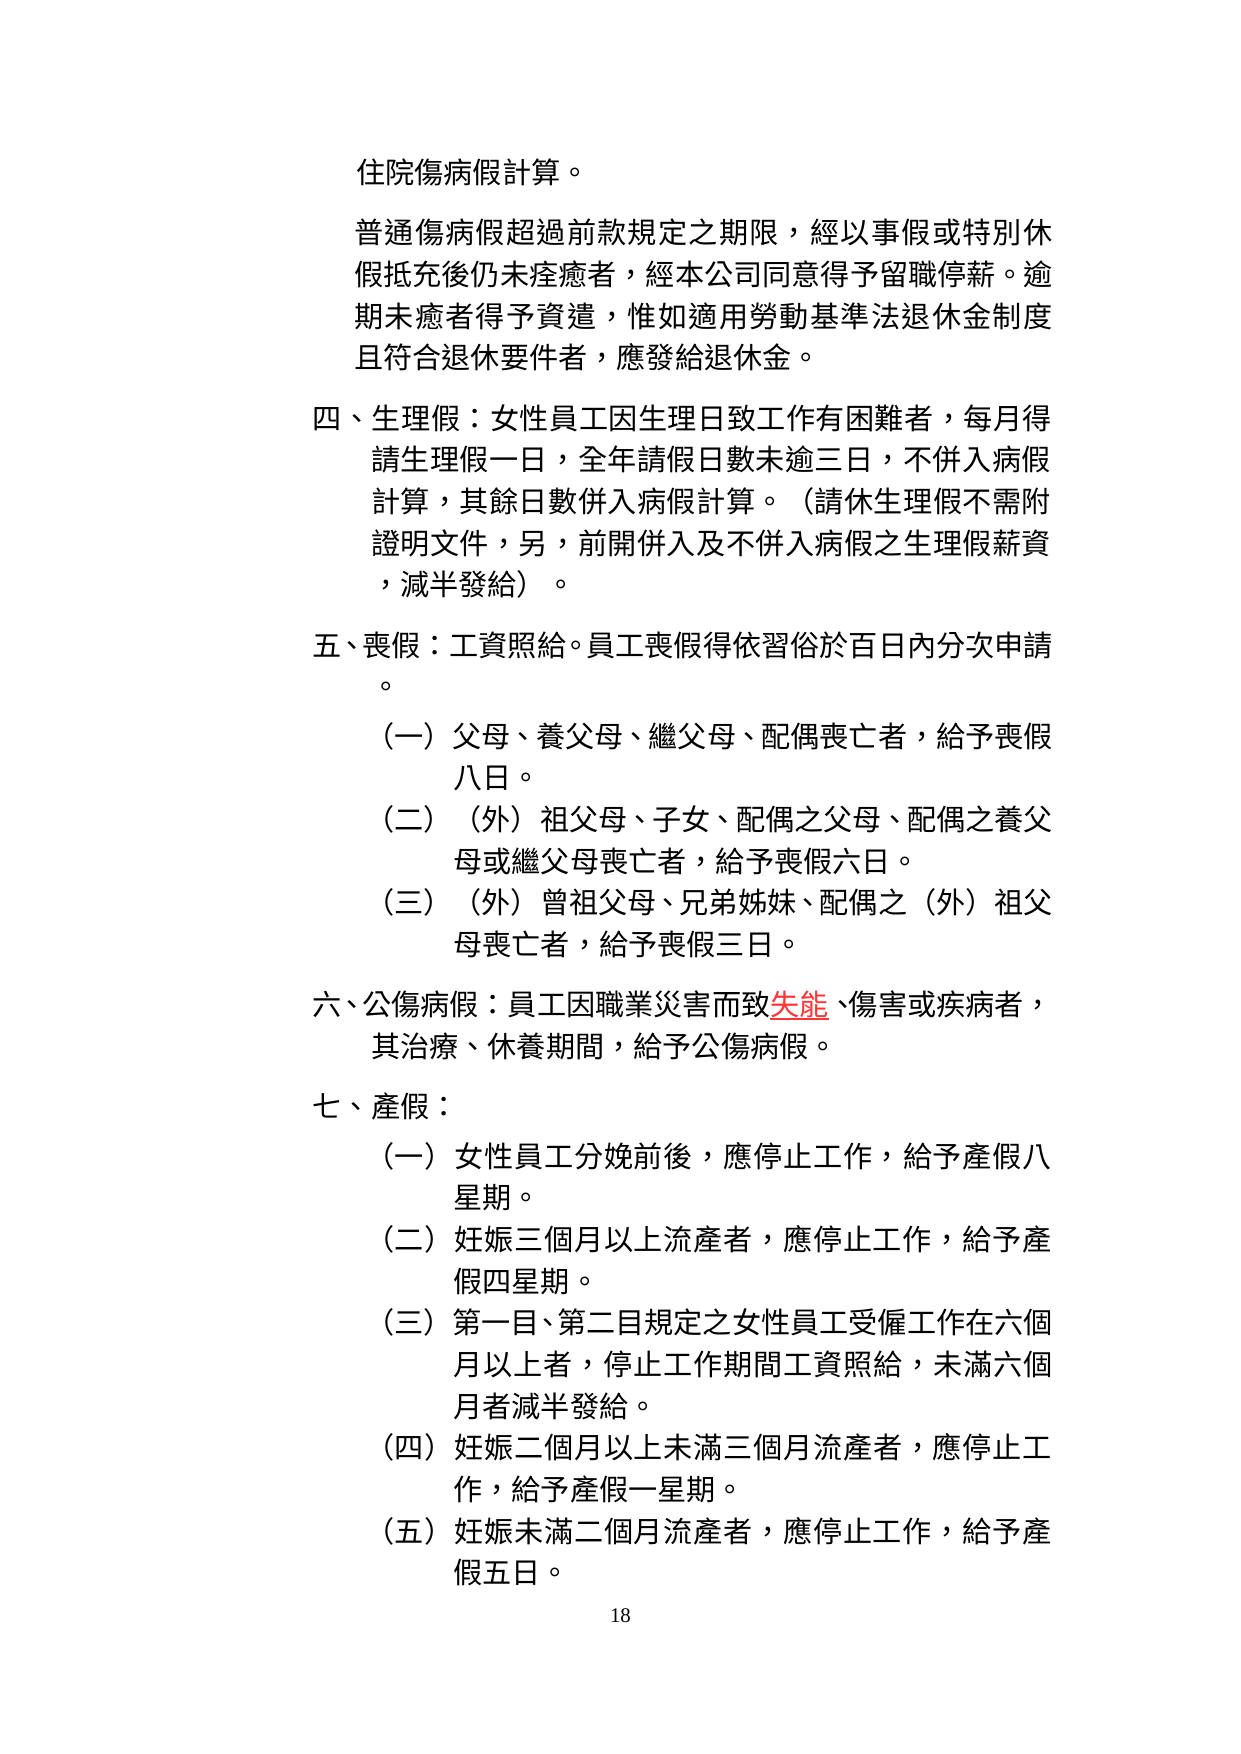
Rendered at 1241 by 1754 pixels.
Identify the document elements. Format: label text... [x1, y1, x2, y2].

text 五、喪假：工資照給。員工喪假得依習俗於百日內分次申請。 [312, 623, 1053, 706]
text （一）父母、養父母、繼父母、配偶喪亡者，給予喪假八日。 [365, 714, 1053, 797]
text （五）妊娠未滿二個月流產者，應停止工作，給予產假五日。 [365, 1509, 1053, 1592]
text （二）（外）祖父母、子女、配偶之父母、配偶之養父母或繼父母喪亡者，給予喪假六日。 [365, 797, 1053, 880]
text （四）妊娠二個月以上未滿三個月流產者，應停止工作，給予產假一星期。 [365, 1425, 1053, 1509]
text （一）女性員工分娩前後，應停止工作，給予產假八星期。 [365, 1134, 1053, 1217]
text 住院傷病假計算。 [356, 150, 1053, 192]
text 四、生理假：女性員工因生理日致工作有困難者，每月得請生理假一日，全年請假日數未逾三日，不併入病假計算，其餘日數併入病假計算。（請休生理假不需附證明文件，另，前開併入及不併入病假之生理假薪資，減半發給）。 [312, 396, 1053, 604]
text （二）妊娠三個月以上流產者，應停止工作，給予產假四星期。 [365, 1217, 1053, 1300]
text （三）（外）曾祖父母、兄弟姊妹、配偶之（外）祖父母喪亡者，給予喪假三日。 [365, 880, 1053, 964]
text 六、公傷病假：員工因職業災害而致失能、傷害或疾病者，其治療、休養期間，給予公傷病假。 [312, 982, 1053, 1066]
text （三）第一目、第二目規定之女性員工受僱工作在六個月以上者，停止工作期間工資照給，未滿六個月者減半發給。 [365, 1300, 1053, 1425]
text 普通傷病假超過前款規定之期限，經以事假或特別休假抵充後仍未痊癒者，經本公司同意得予留職停薪。逾期未癒者得予資遣，惟如適用勞動基準法退休金制度且符合退休要件者，應發給退休金。 [354, 210, 1053, 377]
text 七、產假： [312, 1084, 1053, 1126]
